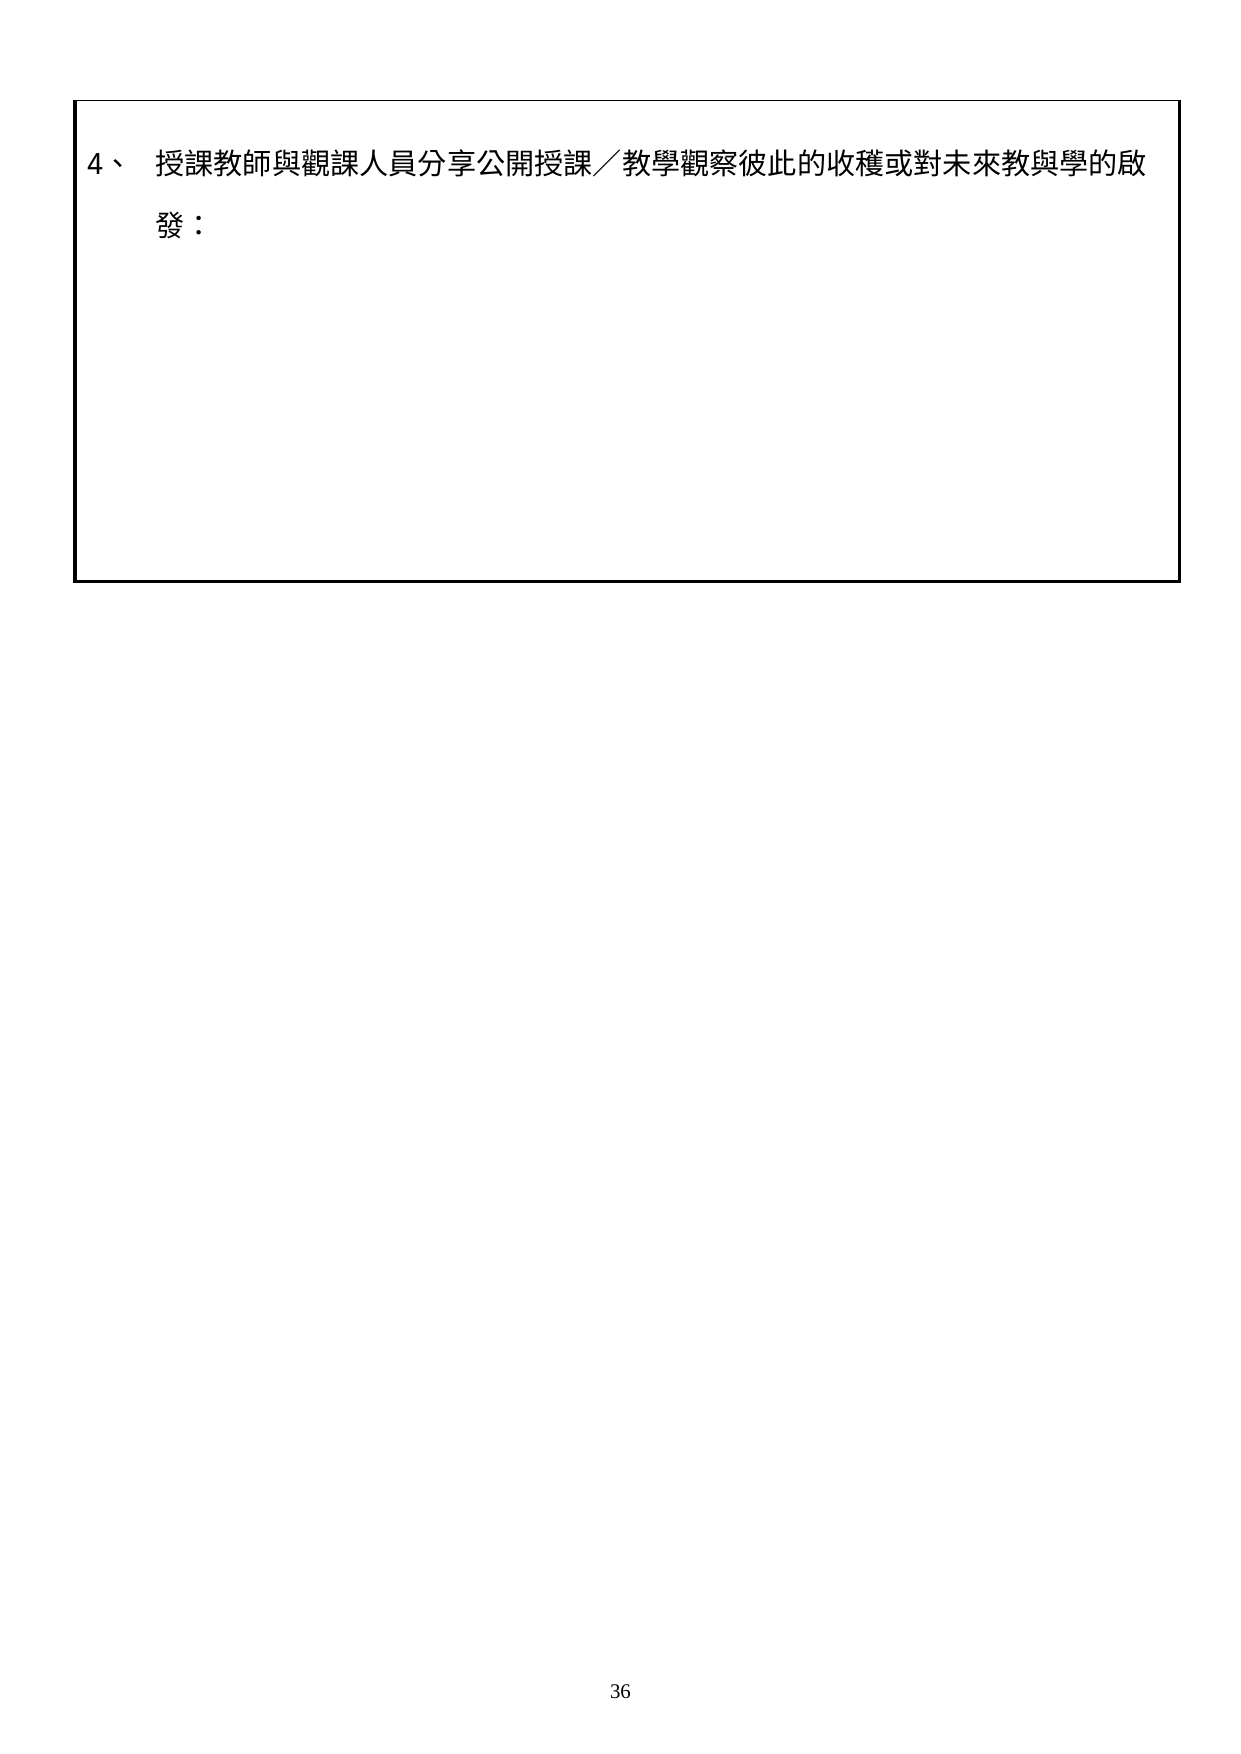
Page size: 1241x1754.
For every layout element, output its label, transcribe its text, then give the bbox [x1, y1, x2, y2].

table_cell 授課教師與觀課人員分享公開授課∕教學觀察彼此的收穫或對未來教與學的啟發： [77, 101, 1178, 580]
